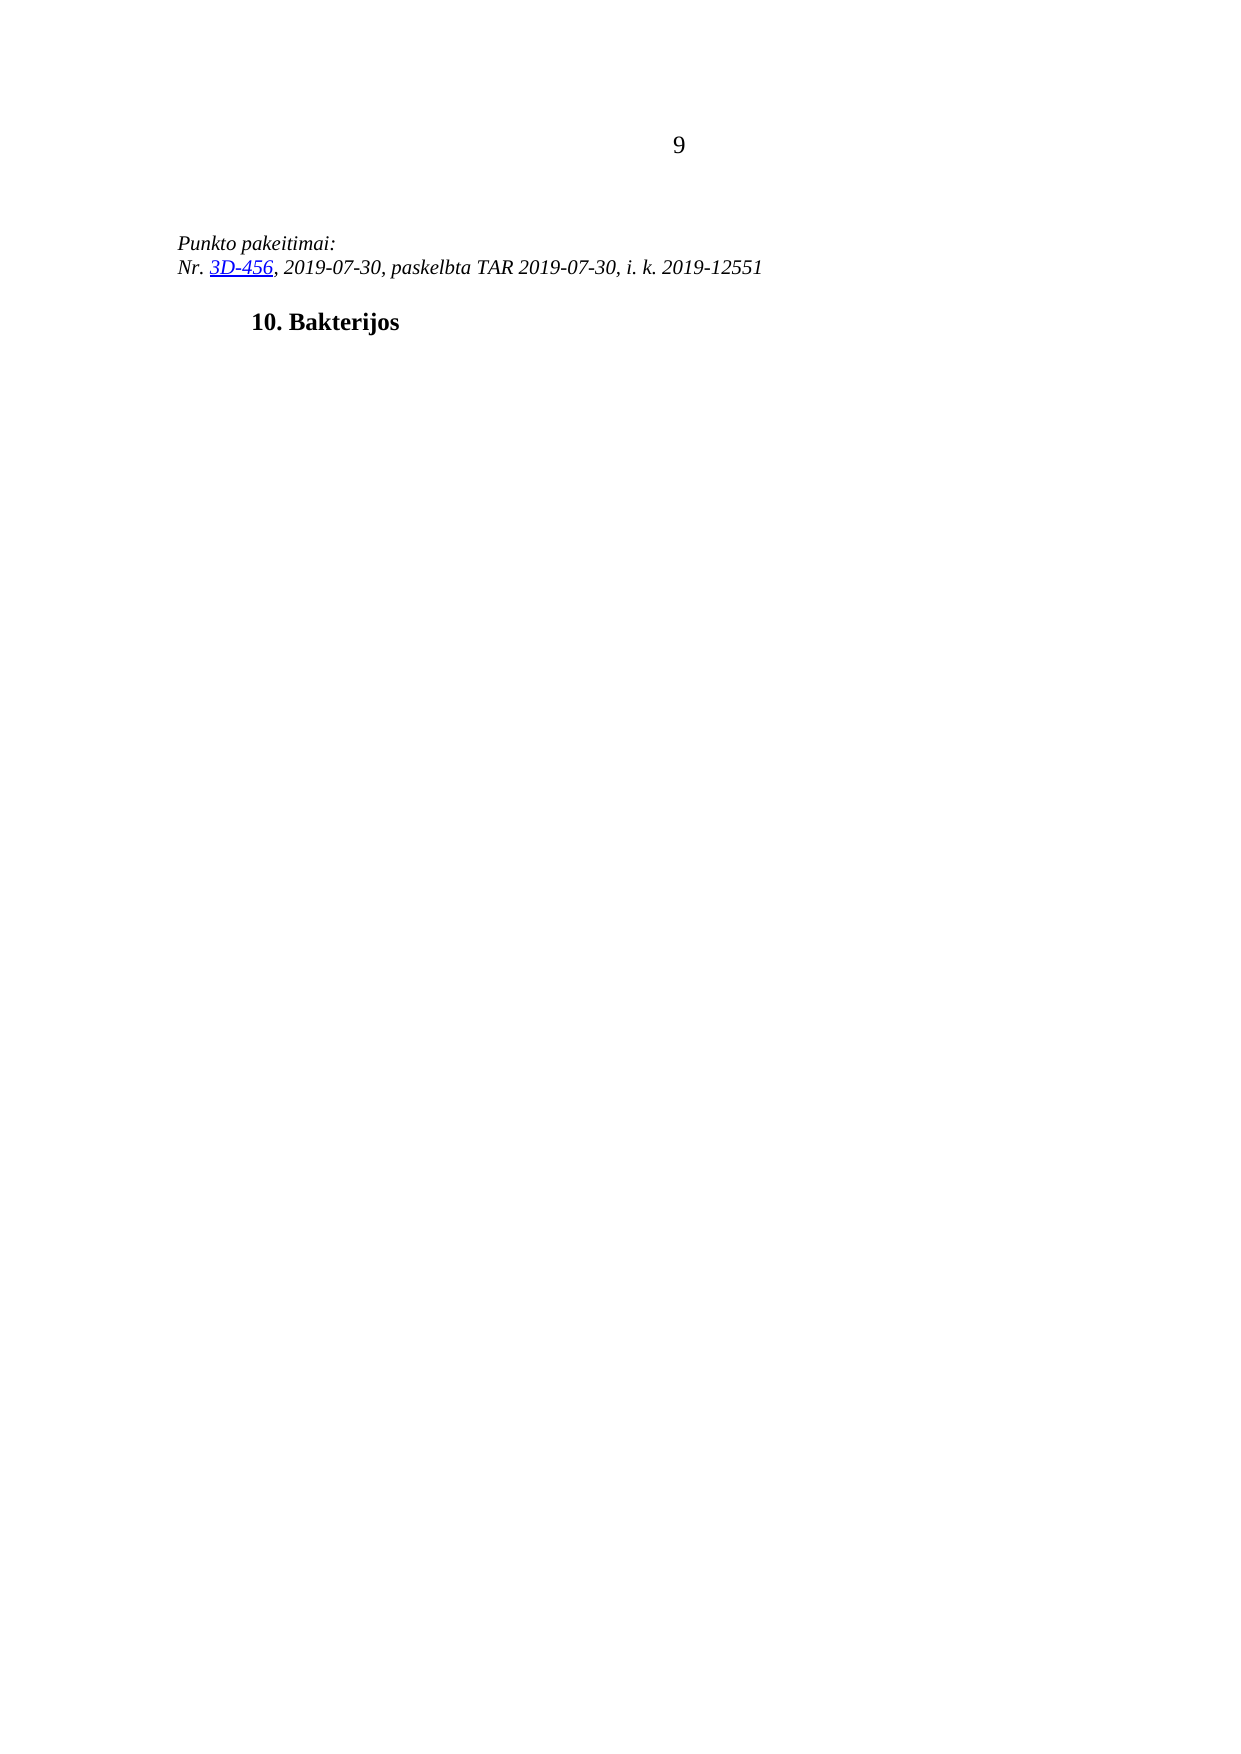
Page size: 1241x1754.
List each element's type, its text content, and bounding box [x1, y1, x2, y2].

text 10. Bakterijos [177, 307, 1181, 336]
text Punkto pakeitimai: [177, 231, 1181, 254]
text Nr. 3D-456, 2019-07-30, paskelbta TAR 2019-07-30, i. k. 2019-12551 [177, 254, 1181, 279]
